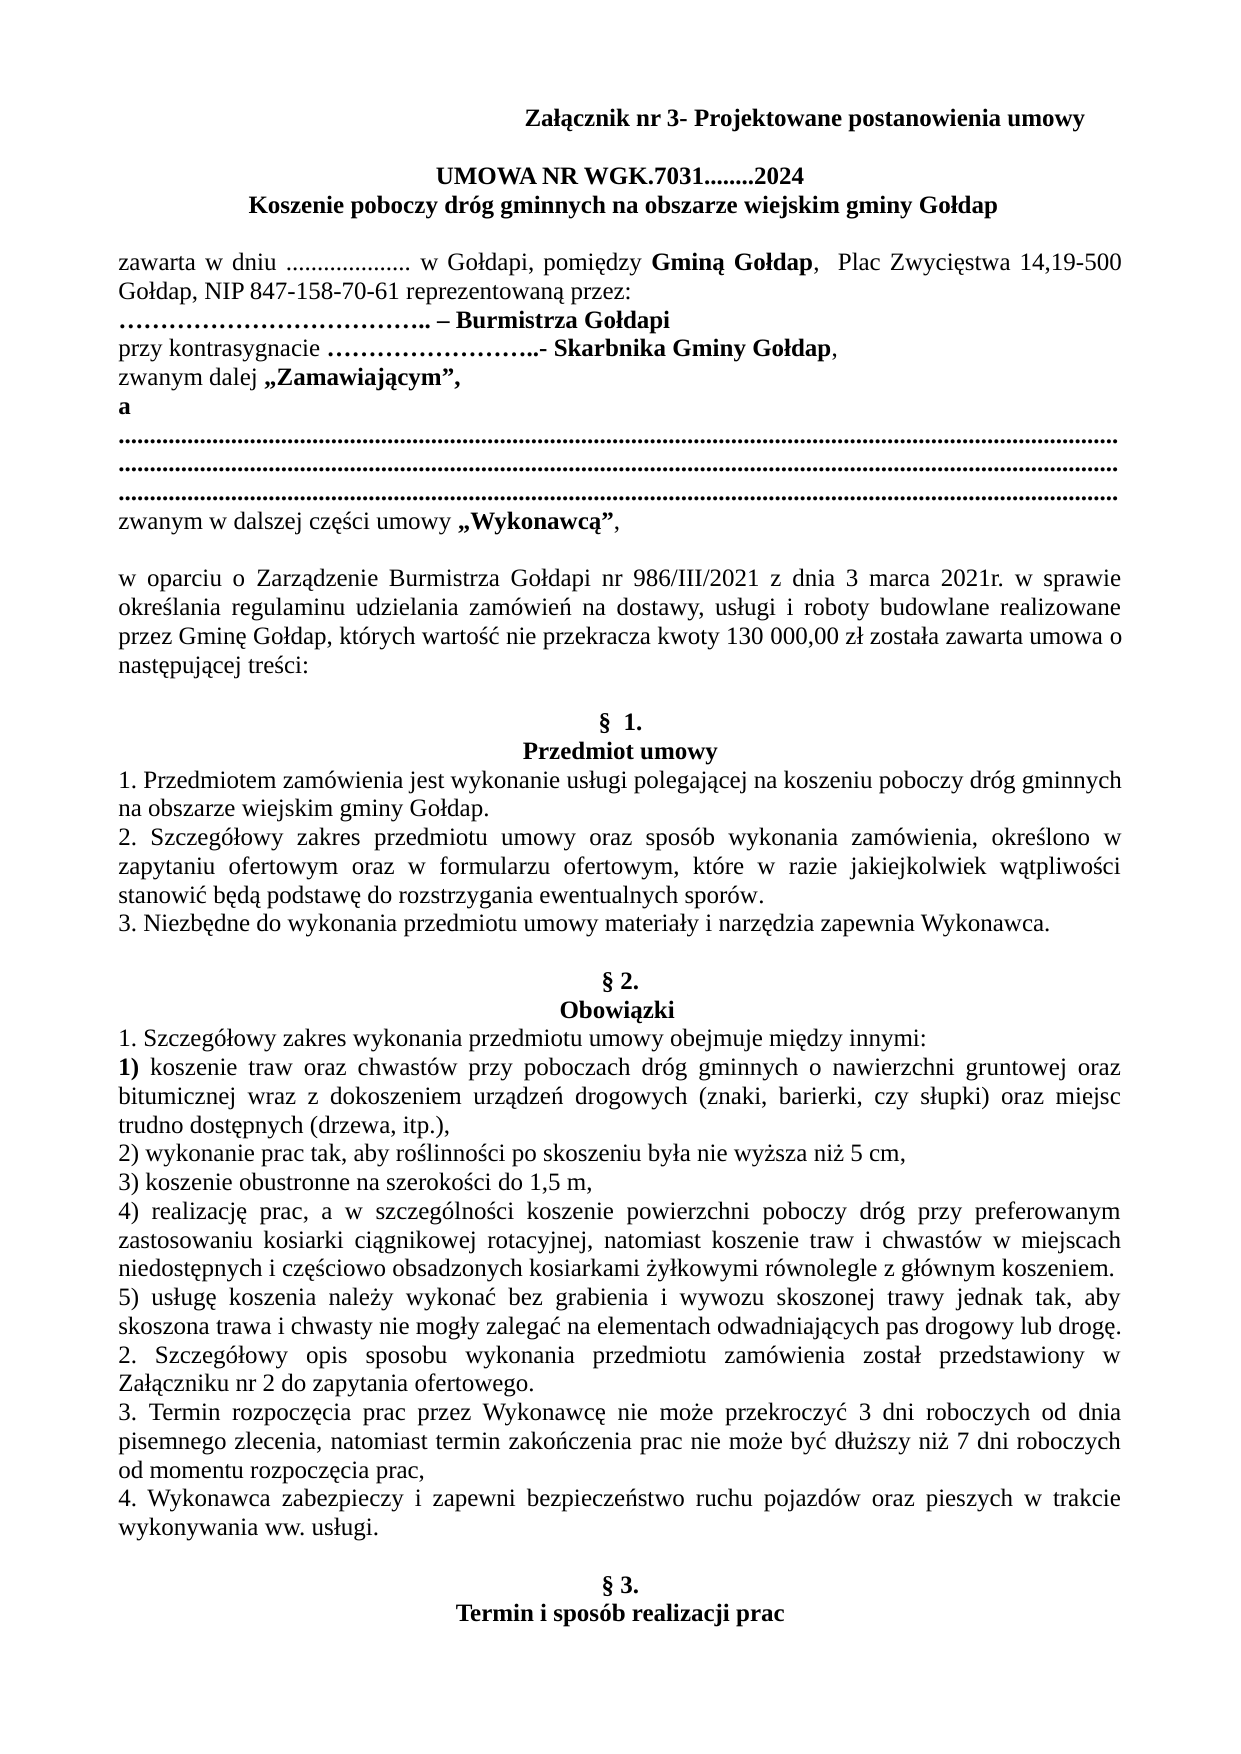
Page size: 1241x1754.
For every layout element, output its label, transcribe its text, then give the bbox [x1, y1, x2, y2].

text 4. Wykonawca zabezpieczy i zapewni bezpieczeństwo ruchu pojazdów oraz pieszych w trakcie wykonywania ww. usługi. [118, 1483, 1122, 1541]
text 2) wykonanie prac tak, aby roślinności po skoszeniu była nie wyższa niż 5 cm, [118, 1138, 1122, 1167]
text a [118, 391, 1122, 420]
text 4) realizację prac, a w szczególności koszenie powierzchni poboczy dróg przy preferowanym zastosowaniu kosiarki ciągnikowej rotacyjnej, natomiast koszenie traw i chwastów w miejscach niedostępnych i częściowo obsadzonych kosiarkami żyłkowymi równolegle z głównym koszeniem. [118, 1196, 1122, 1282]
text 3. Niezbędne do wykonania przedmiotu umowy materiały i narzędzia zapewnia Wykonawca. [118, 908, 1122, 937]
text Termin i sposób realizacji prac [118, 1598, 1122, 1627]
text Przedmiot umowy [118, 736, 1122, 765]
text Koszenie poboczy dróg gminnych na obszarze wiejskim gminy Gołdap [118, 190, 1122, 218]
text § 2. [118, 966, 1122, 995]
subtitle Załącznik nr 3- Projektowane postanowienia umowy [118, 103, 1122, 132]
text 5) usługę koszenia należy wykonać bez grabienia i wywozu skoszonej trawy jednak tak, aby skoszona trawa i chwasty nie mogły zalegać na elementach odwadniających pas drogowy lub drogę. [118, 1282, 1122, 1340]
text zawarta w dniu .................... w Gołdapi, pomiędzy Gminą Gołdap, Plac Zwycięstwa 14,19-500 Gołdap, NIP 847-158-70-61 reprezentowaną przez: [118, 247, 1122, 305]
text § 1. [118, 707, 1122, 736]
text § 3. [118, 1570, 1122, 1598]
text zwanym dalej „Zamawiającym”, [118, 362, 1122, 391]
text ................................................................................................................................................................................................................................................................................................................................................................................................................................................................................................ zwanym w dalszej części umowy „Wykonawcą”, [118, 420, 1122, 535]
text Obowiązki [118, 995, 1122, 1023]
text 2. Szczegółowy opis sposobu wykonania przedmiotu zamówienia został przedstawiony w Załączniku nr 2 do zapytania ofertowego. [118, 1340, 1122, 1397]
text 3) koszenie obustronne na szerokości do 1,5 m, [118, 1167, 1122, 1196]
text 2. Szczegółowy zakres przedmiotu umowy oraz sposób wykonania zamówienia, określono w zapytaniu ofertowym oraz w formularzu ofertowym, które w razie jakiejkolwiek wątpliwości stanowić będą podstawę do rozstrzygania ewentualnych sporów. [118, 822, 1122, 908]
text przy kontrasygnacie ……………………..- Skarbnika Gminy Gołdap, [118, 333, 1122, 362]
text 1. Przedmiotem zamówienia jest wykonanie usługi polegającej na koszeniu poboczy dróg gminnych na obszarze wiejskim gminy Gołdap. [118, 765, 1122, 822]
subtitle UMOWA NR WGK.7031........2024 [118, 161, 1122, 190]
text 1) koszenie traw oraz chwastów przy poboczach dróg gminnych o nawierzchni gruntowej oraz bitumicznej wraz z dokoszeniem urządzeń drogowych (znaki, barierki, czy słupki) oraz miejsc trudno dostępnych (drzewa, itp.), [118, 1052, 1122, 1138]
text 1. Szczegółowy zakres wykonania przedmiotu umowy obejmuje między innymi: [118, 1023, 1122, 1052]
text 3. Termin rozpoczęcia prac przez Wykonawcę nie może przekroczyć 3 dni roboczych od dnia pisemnego zlecenia, natomiast termin zakończenia prac nie może być dłuższy niż 7 dni roboczych od momentu rozpoczęcia prac, [118, 1397, 1122, 1483]
text w oparciu o Zarządzenie Burmistrza Gołdapi nr 986/III/2021 z dnia 3 marca 2021r. w sprawie określania regulaminu udzielania zamówień na dostawy, usługi i roboty budowlane realizowane przez Gminę Gołdap, których wartość nie przekracza kwoty 130 000,00 zł została zawarta umowa o następującej treści: [118, 563, 1122, 678]
text ……………………………….. – Burmistrza Gołdapi [118, 305, 1122, 333]
